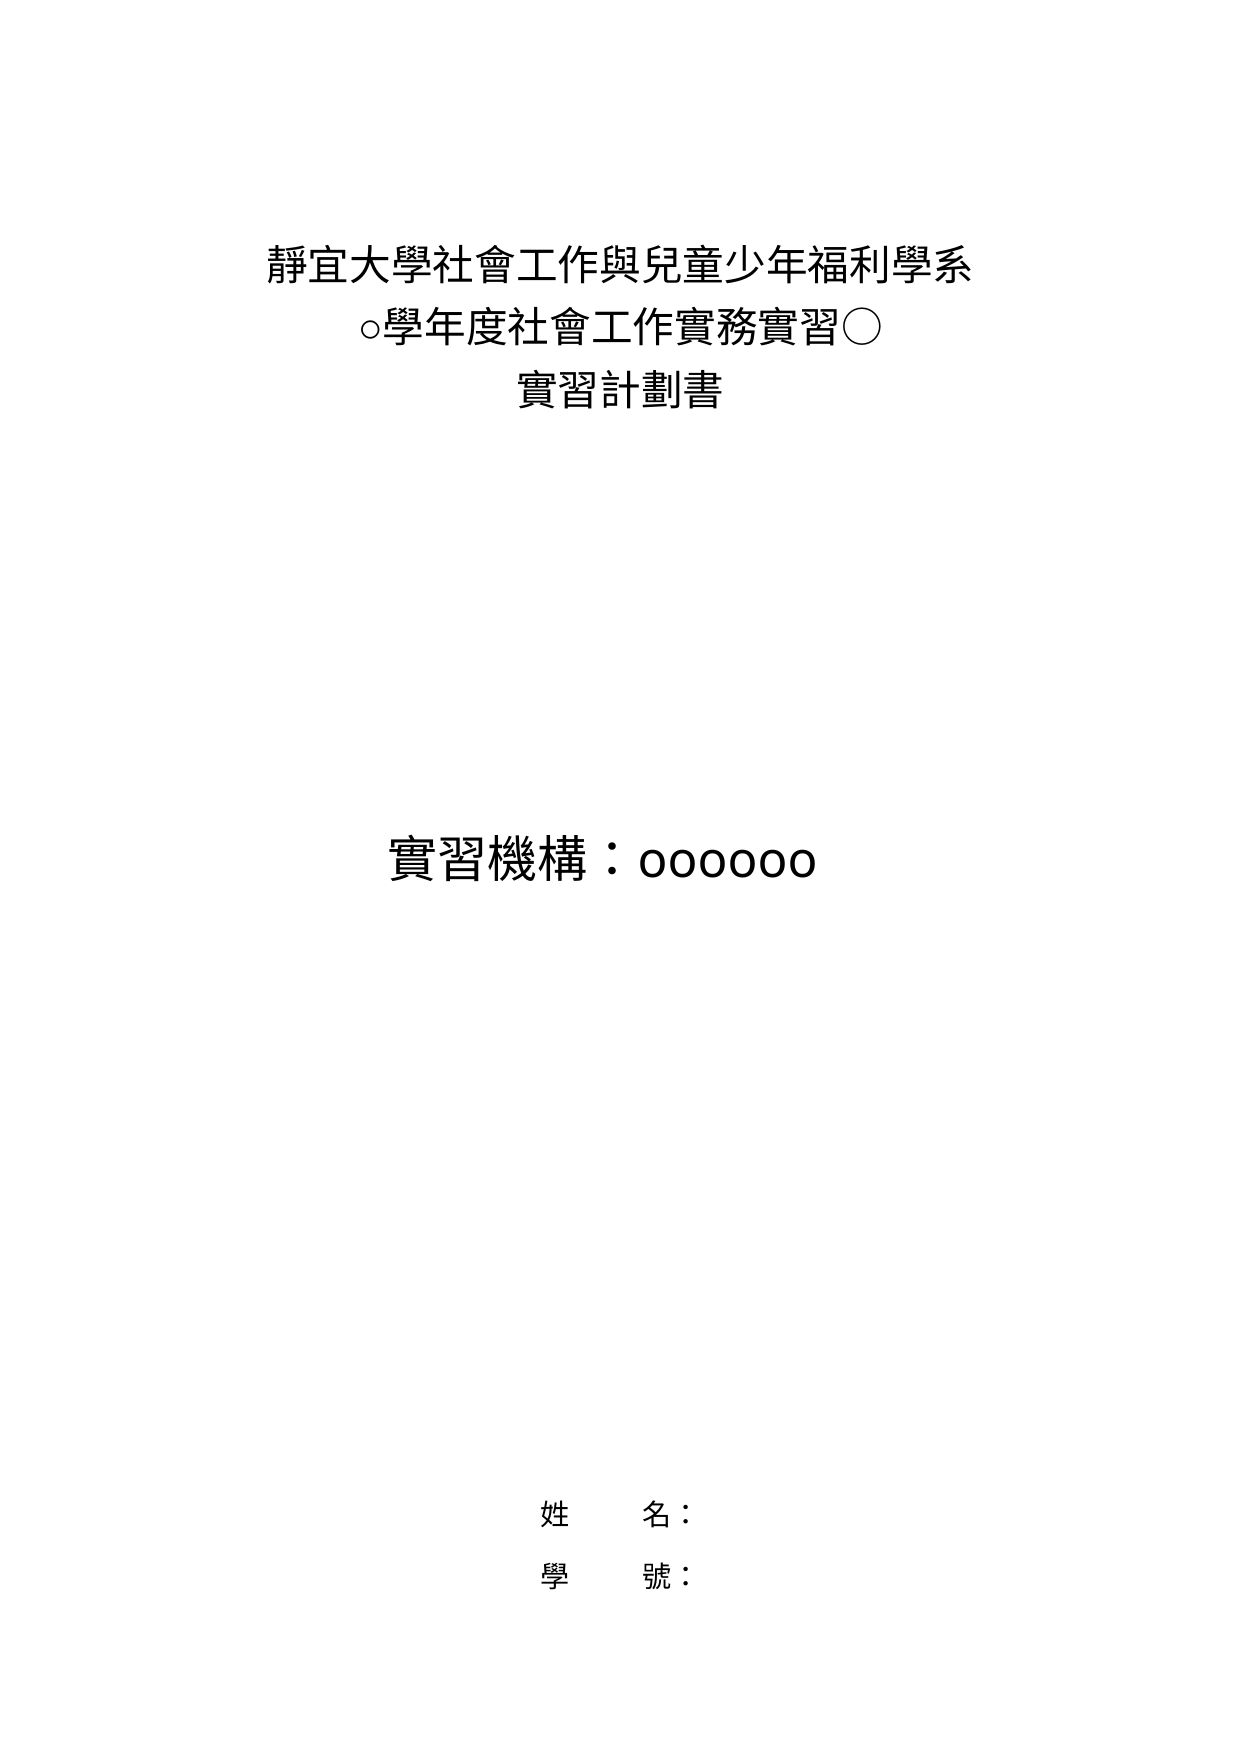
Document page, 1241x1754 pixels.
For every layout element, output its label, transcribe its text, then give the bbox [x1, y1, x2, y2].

text 實習機構：oooooo [187, 783, 1053, 908]
text 靜宜大學社會工作與兒童少年福利學系 [187, 221, 1053, 283]
text ○學年度社會工作實務實習○ [187, 283, 1053, 346]
text 實習計劃書 [187, 346, 1053, 408]
text 學 號： [187, 1533, 1053, 1596]
text 姓 名： [187, 1471, 1053, 1533]
